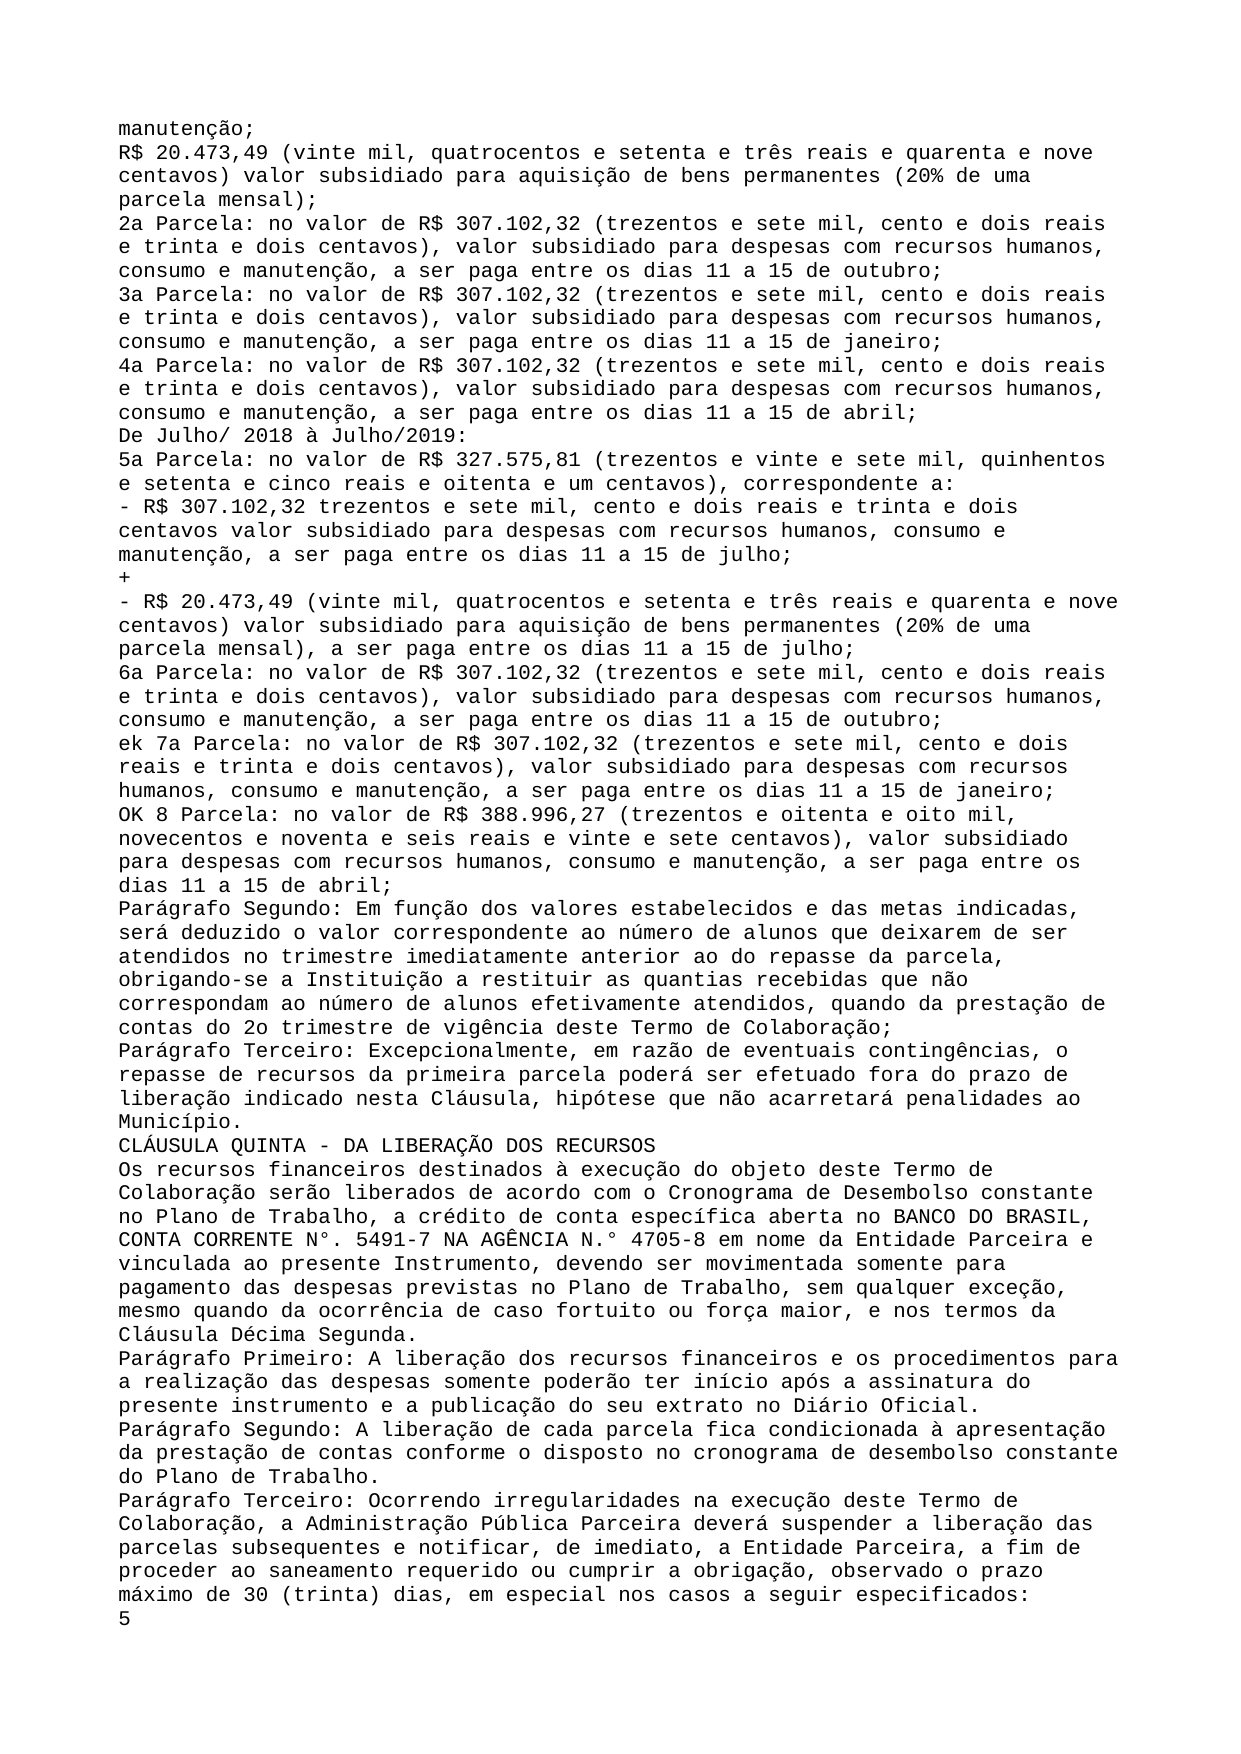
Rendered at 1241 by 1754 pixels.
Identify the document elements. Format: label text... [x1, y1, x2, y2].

text 3a Parcela: no valor de R$ 307.102,32 (trezentos e sete mil, cento e dois reais e trinta e dois centavos), valor subsidiado para despesas com recursos humanos, consumo e manutenção, a ser paga entre os dias 11 a 15 de janeiro; [118, 284, 1122, 354]
text - R$ 20.473,49 (vinte mil, quatrocentos e setenta e três reais e quarenta e nove centavos) valor subsidiado para aquisição de bens permanentes (20% de uma parcela mensal), a ser paga entre os dias 11 a 15 de julho; [118, 591, 1122, 662]
text Parágrafo Terceiro: Excepcionalmente, em razão de eventuais contingências, o repasse de recursos da primeira parcela poderá ser efetuado fora do prazo de liberação indicado nesta Cláusula, hipótese que não acarretará penalidades ao Município. [118, 1040, 1122, 1135]
text 5 [118, 1608, 1122, 1631]
text ek 7a Parcela: no valor de R$ 307.102,32 (trezentos e sete mil, cento e dois reais e trinta e dois centavos), valor subsidiado para despesas com recursos humanos, consumo e manutenção, a ser paga entre os dias 11 a 15 de janeiro; [118, 733, 1122, 804]
text + [118, 567, 1122, 591]
text 4a Parcela: no valor de R$ 307.102,32 (trezentos e sete mil, cento e dois reais e trinta e dois centavos), valor subsidiado para despesas com recursos humanos, consumo e manutenção, a ser paga entre os dias 11 a 15 de abril; [118, 354, 1122, 426]
text - R$ 307.102,32 trezentos e sete mil, cento e dois reais e trinta e dois centavos valor subsidiado para despesas com recursos humanos, consumo e manutenção, a ser paga entre os dias 11 a 15 de julho; [118, 496, 1122, 567]
text OK 8 Parcela: no valor de R$ 388.996,27 (trezentos e oitenta e oito mil, novecentos e noventa e seis reais e vinte e sete centavos), valor subsidiado para despesas com recursos humanos, consumo e manutenção, a ser paga entre os dias 11 a 15 de abril; [118, 804, 1122, 898]
text 5a Parcela: no valor de R$ 327.575,81 (trezentos e vinte e sete mil, quinhentos e setenta e cinco reais e oitenta e um centavos), correspondente a: [118, 449, 1122, 496]
text R$ 20.473,49 (vinte mil, quatrocentos e setenta e três reais e quarenta e nove centavos) valor subsidiado para aquisição de bens permanentes (20% de uma parcela mensal); [118, 142, 1122, 213]
text manutenção; [118, 118, 1122, 142]
text Parágrafo Segundo: Em função dos valores estabelecidos e das metas indicadas, será deduzido o valor correspondente ao número de alunos que deixarem de ser atendidos no trimestre imediatamente anterior ao do repasse da parcela, obrigando-se a Instituição a restituir as quantias recebidas que não correspondam ao número de alunos efetivamente atendidos, quando da prestação de contas do 2o trimestre de vigência deste Termo de Colaboração; [118, 898, 1122, 1040]
text De Julho/ 2018 à Julho/2019: [118, 426, 1122, 449]
text Os recursos financeiros destinados à execução do objeto deste Termo de Colaboração serão liberados de acordo com o Cronograma de Desembolso constante no Plano de Trabalho, a crédito de conta específica aberta no BANCO DO BRASIL, CONTA CORRENTE N°. 5491-7 NA AGÊNCIA N.° 4705-8 em nome da Entidade Parceira e vinculada ao presente Instrumento, devendo ser movimentada somente para pagamento das despesas previstas no Plano de Trabalho, sem qualquer exceção, mesmo quando da ocorrência de caso fortuito ou força maior, e nos termos da Cláusula Décima Segunda. [118, 1158, 1122, 1348]
text Parágrafo Terceiro: Ocorrendo irregularidades na execução deste Termo de Colaboração, a Administração Pública Parceira deverá suspender a liberação das parcelas subsequentes e notificar, de imediato, a Entidade Parceira, a fim de proceder ao saneamento requerido ou cumprir a obrigação, observado o prazo máximo de 30 (trinta) dias, em especial nos casos a seguir especificados: [118, 1489, 1122, 1608]
text Parágrafo Segundo: A liberação de cada parcela fica condicionada à apresentação da prestação de contas conforme o disposto no cronograma de desembolso constante do Plano de Trabalho. [118, 1419, 1122, 1489]
text Parágrafo Primeiro: A liberação dos recursos financeiros e os procedimentos para a realização das despesas somente poderão ter início após a assinatura do presente instrumento e a publicação do seu extrato no Diário Oficial. [118, 1348, 1122, 1419]
text CLÁUSULA QUINTA - DA LIBERAÇÃO DOS RECURSOS [118, 1135, 1122, 1158]
text 6a Parcela: no valor de R$ 307.102,32 (trezentos e sete mil, cento e dois reais e trinta e dois centavos), valor subsidiado para despesas com recursos humanos, consumo e manutenção, a ser paga entre os dias 11 a 15 de outubro; [118, 662, 1122, 733]
text 2a Parcela: no valor de R$ 307.102,32 (trezentos e sete mil, cento e dois reais e trinta e dois centavos), valor subsidiado para despesas com recursos humanos, consumo e manutenção, a ser paga entre os dias 11 a 15 de outubro; [118, 213, 1122, 284]
